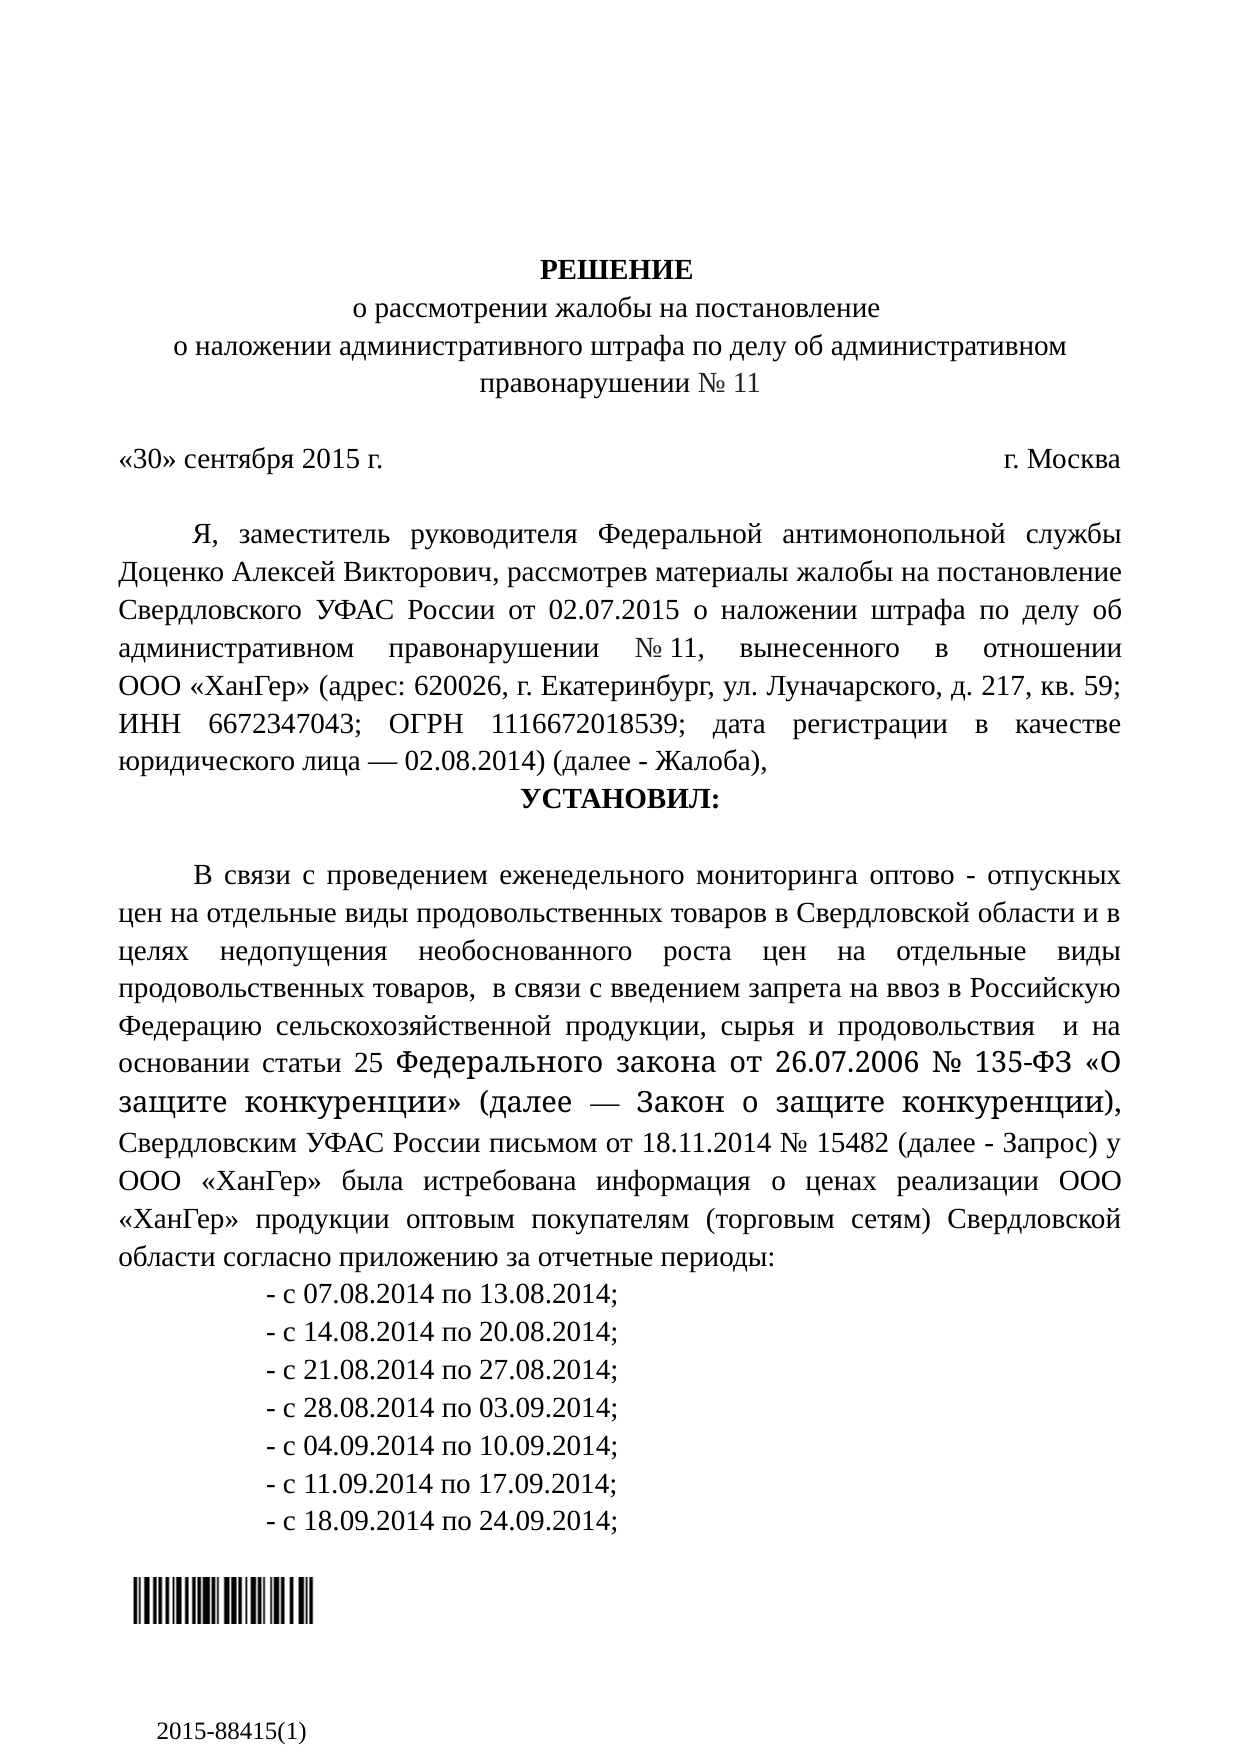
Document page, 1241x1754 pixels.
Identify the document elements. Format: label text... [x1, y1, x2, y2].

text - с 04.09.2014 по 10.09.2014; [118, 1424, 1122, 1461]
text - с 21.08.2014 по 27.08.2014; [118, 1348, 1122, 1386]
text - с 18.09.2014 по 24.09.2014; [118, 1499, 1122, 1537]
text - с 07.08.2014 по 13.08.2014; [118, 1272, 1122, 1310]
text В связи с проведением еженедельного мониторинга оптово - отпускных цен на отдельные виды продовольственных товаров в Свердловской области и в целях недопущения необоснованного роста цен на отдельные виды продовольственных товаров, в связи с введением запрета на ввоз в Российскую Федерацию сельскохозяйственной продукции, сырья и продовольствия и на основании статьи 25 Федерального закона от 26.07.2006 № 135-ФЗ «О защите конкуренции» (далее — Закон о защите конкуренции), Свердловским УФАС России письмом от 18.11.2014 № 15482 (далее - Запрос) у ООО «ХанГер» была истребована информация о ценах реализации ООО «ХанГер» продукции оптовым покупателям (торговым сетям) Свердловской области согласно приложению за отчетные периоды: [118, 853, 1122, 1272]
text УСТАНОВИЛ: [118, 777, 1122, 815]
text - с 14.08.2014 по 20.08.2014; [118, 1310, 1122, 1348]
text - с 11.09.2014 по 17.09.2014; [118, 1461, 1122, 1499]
text РЕШЕНИЕ [118, 248, 1122, 286]
text о рассмотрении жалобы на постановление [118, 286, 1122, 323]
text - с 28.08.2014 по 03.09.2014; [118, 1386, 1122, 1424]
text Я, заместитель руководителя Федеральной антимонопольной службы Доценко Алексей Викторович, рассмотрев материалы жалобы на постановление Свердловского УФАС России от 02.07.2015 о наложении штрафа по делу об административном правонарушении № 11, вынесенного в отношении ООО «ХанГер» (адрес: 620026, г. Екатеринбург, ул. Луначарского, д. 217, кв. 59; ИНН 6672347043; ОГРН 1116672018539; дата регистрации в качестве юридического лица — 02.08.2014) (далее - Жалоба), [118, 512, 1122, 777]
picture [118, 1577, 331, 1624]
text «30» сентября 2015 г. г. Москва [118, 437, 1122, 474]
text о наложении административного штрафа по делу об административном правонарушении № 11 [118, 323, 1122, 399]
